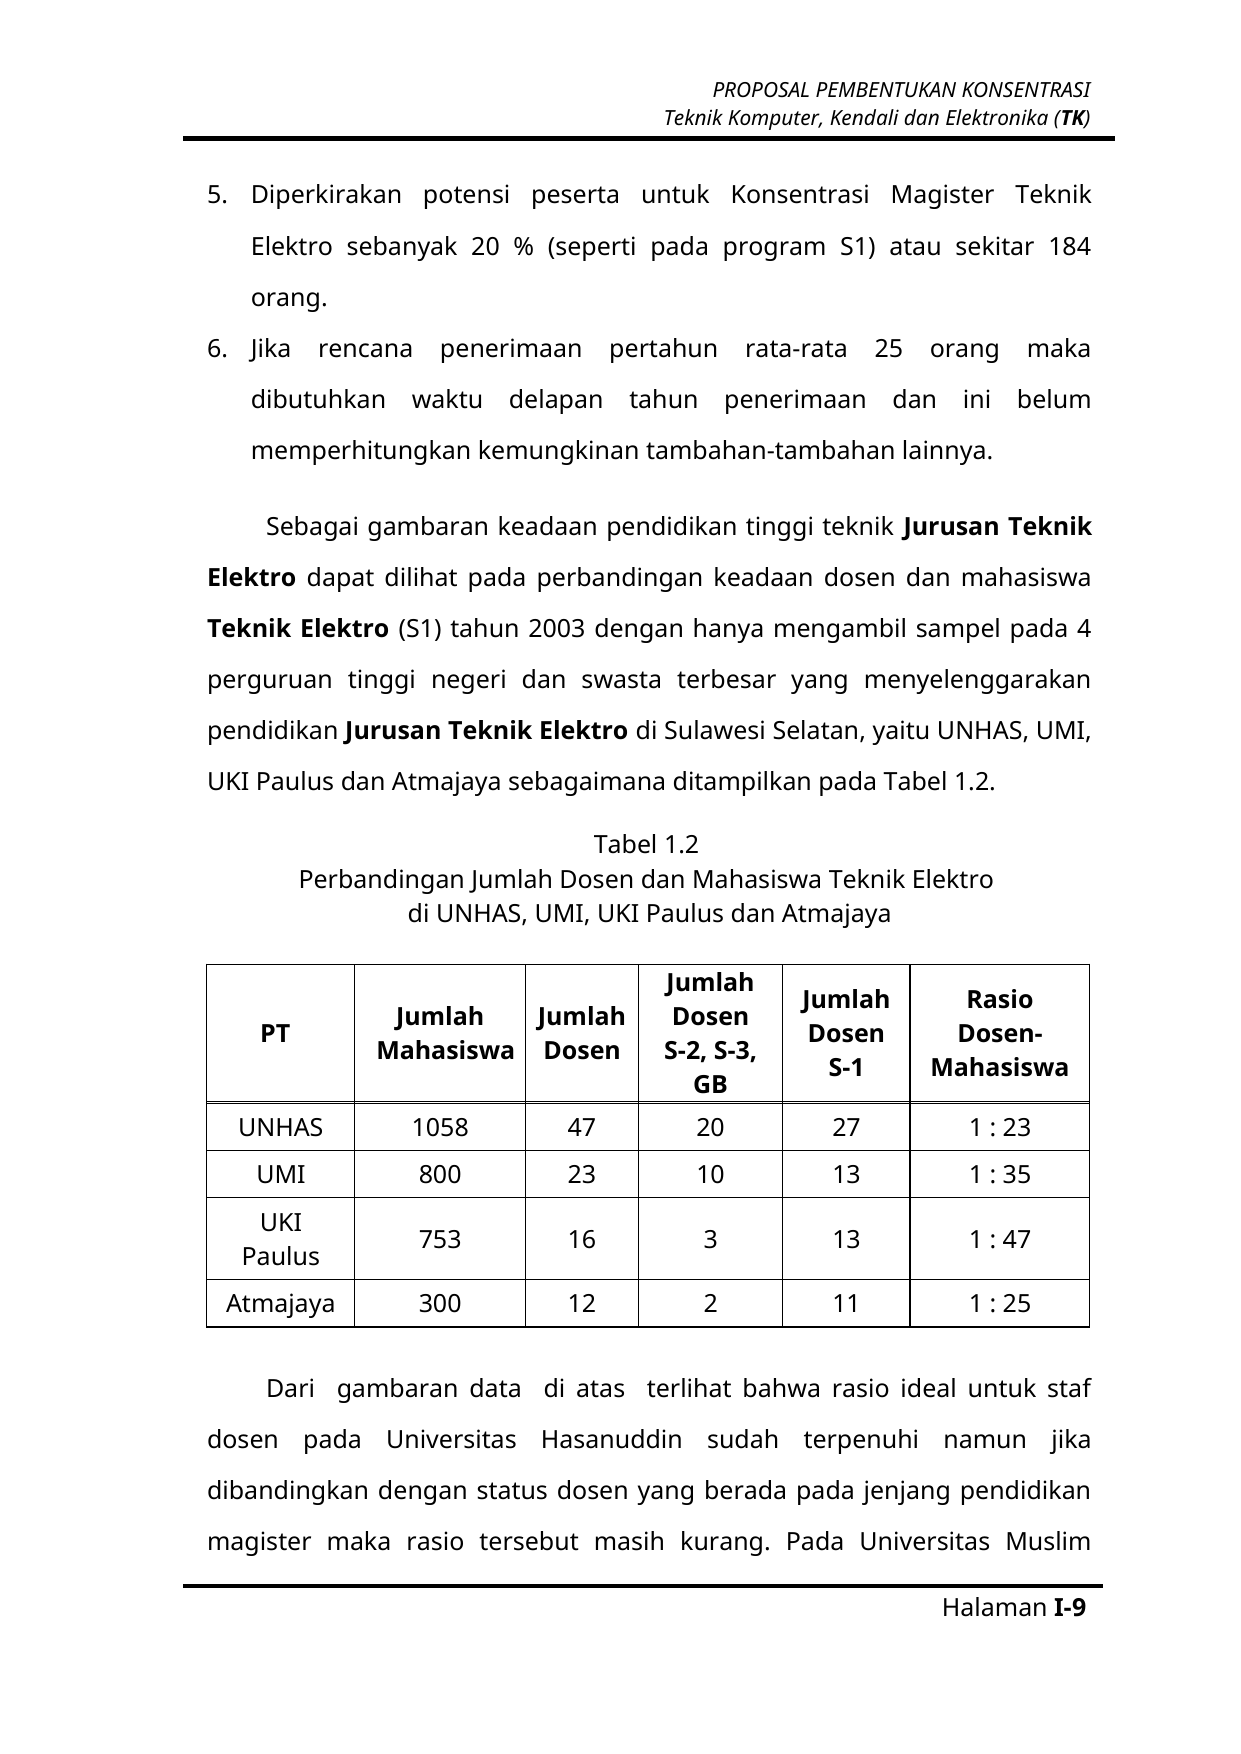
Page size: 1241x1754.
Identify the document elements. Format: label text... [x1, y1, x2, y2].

table_cell UKI Paulus [207, 1198, 354, 1279]
table_header Jumlah Dosen [526, 965, 638, 1101]
table_cell 27 [783, 1104, 909, 1149]
table_cell 12 [526, 1280, 638, 1326]
subtitle Tabel 1.2 [207, 827, 1092, 861]
table_header Rasio Dosen-Mahasiswa [911, 965, 1089, 1101]
table_cell 1 : 23 [911, 1104, 1089, 1149]
table_cell UMI [207, 1151, 354, 1197]
table_cell 1058 [355, 1104, 525, 1149]
table_cell 16 [526, 1198, 638, 1279]
table_header PT [207, 965, 354, 1101]
table_header Jumlah Dosen S-1 [783, 965, 909, 1101]
text Sebagai gambaran keadaan pendidikan tinggi teknik Jurusan Teknik Elektro dapat dilihat pada perbandingan keadaan dosen dan mahasiswa Teknik Elektro (S1) tahun 2003 dengan hanya mengambil sampel pada 4 perguruan tinggi negeri dan swasta terbesar yang menyelenggarakan pendidikan Jurusan Teknik Elektro di Sulawesi Selatan, yaitu UNHAS, UMI, UKI Paulus dan Atmajaya sebagaimana ditampilkan pada Tabel 1.2. [207, 508, 1092, 798]
table_cell 800 [355, 1151, 525, 1197]
table_cell UNHAS [207, 1104, 354, 1149]
table_cell 1 : 25 [911, 1280, 1089, 1326]
table_header Jumlah Dosen S-2, S-3, GB [639, 965, 782, 1101]
table_cell 2 [639, 1280, 782, 1326]
table_cell 1 : 47 [911, 1198, 1089, 1279]
table_cell 3 [639, 1198, 782, 1279]
table_cell 300 [355, 1280, 525, 1326]
table_cell 20 [639, 1104, 782, 1149]
table_cell 47 [526, 1104, 638, 1149]
table_cell 13 [783, 1151, 909, 1197]
table_cell 753 [355, 1198, 525, 1279]
table_cell 11 [783, 1280, 909, 1326]
subtitle Perbandingan Jumlah Dosen dan Mahasiswa Teknik Elektro [207, 861, 1092, 895]
table_cell Atmajaya [207, 1280, 354, 1326]
list Jika rencana penerimaan pertahun rata-rata 25 orang maka dibutuhkan waktu delapan tahun penerimaan dan ini belum memperhitungkan kemungkinan tambahan-tambahan lainnya. [207, 330, 1092, 466]
text Dari gambaran data di atas terlihat bahwa rasio ideal untuk staf dosen pada Universitas Hasanuddin sudah terpenuhi namun jika dibandingkan dengan status dosen yang berada pada jenjang pendidikan magister maka rasio tersebut masih kurang. Pada Universitas Muslim [207, 1371, 1092, 1558]
subtitle di UNHAS, UMI, UKI Paulus dan Atmajaya [207, 895, 1092, 929]
table_cell 13 [783, 1198, 909, 1279]
list Diperkirakan potensi peserta untuk Konsentrasi Magister Teknik Elektro sebanyak 20 % (seperti pada program S1) atau sekitar 184 orang. [207, 177, 1092, 313]
table_cell 10 [639, 1151, 782, 1197]
table_cell 23 [526, 1151, 638, 1197]
table_cell 1 : 35 [911, 1151, 1089, 1197]
table_header Jumlah Mahasiswa [355, 965, 525, 1101]
